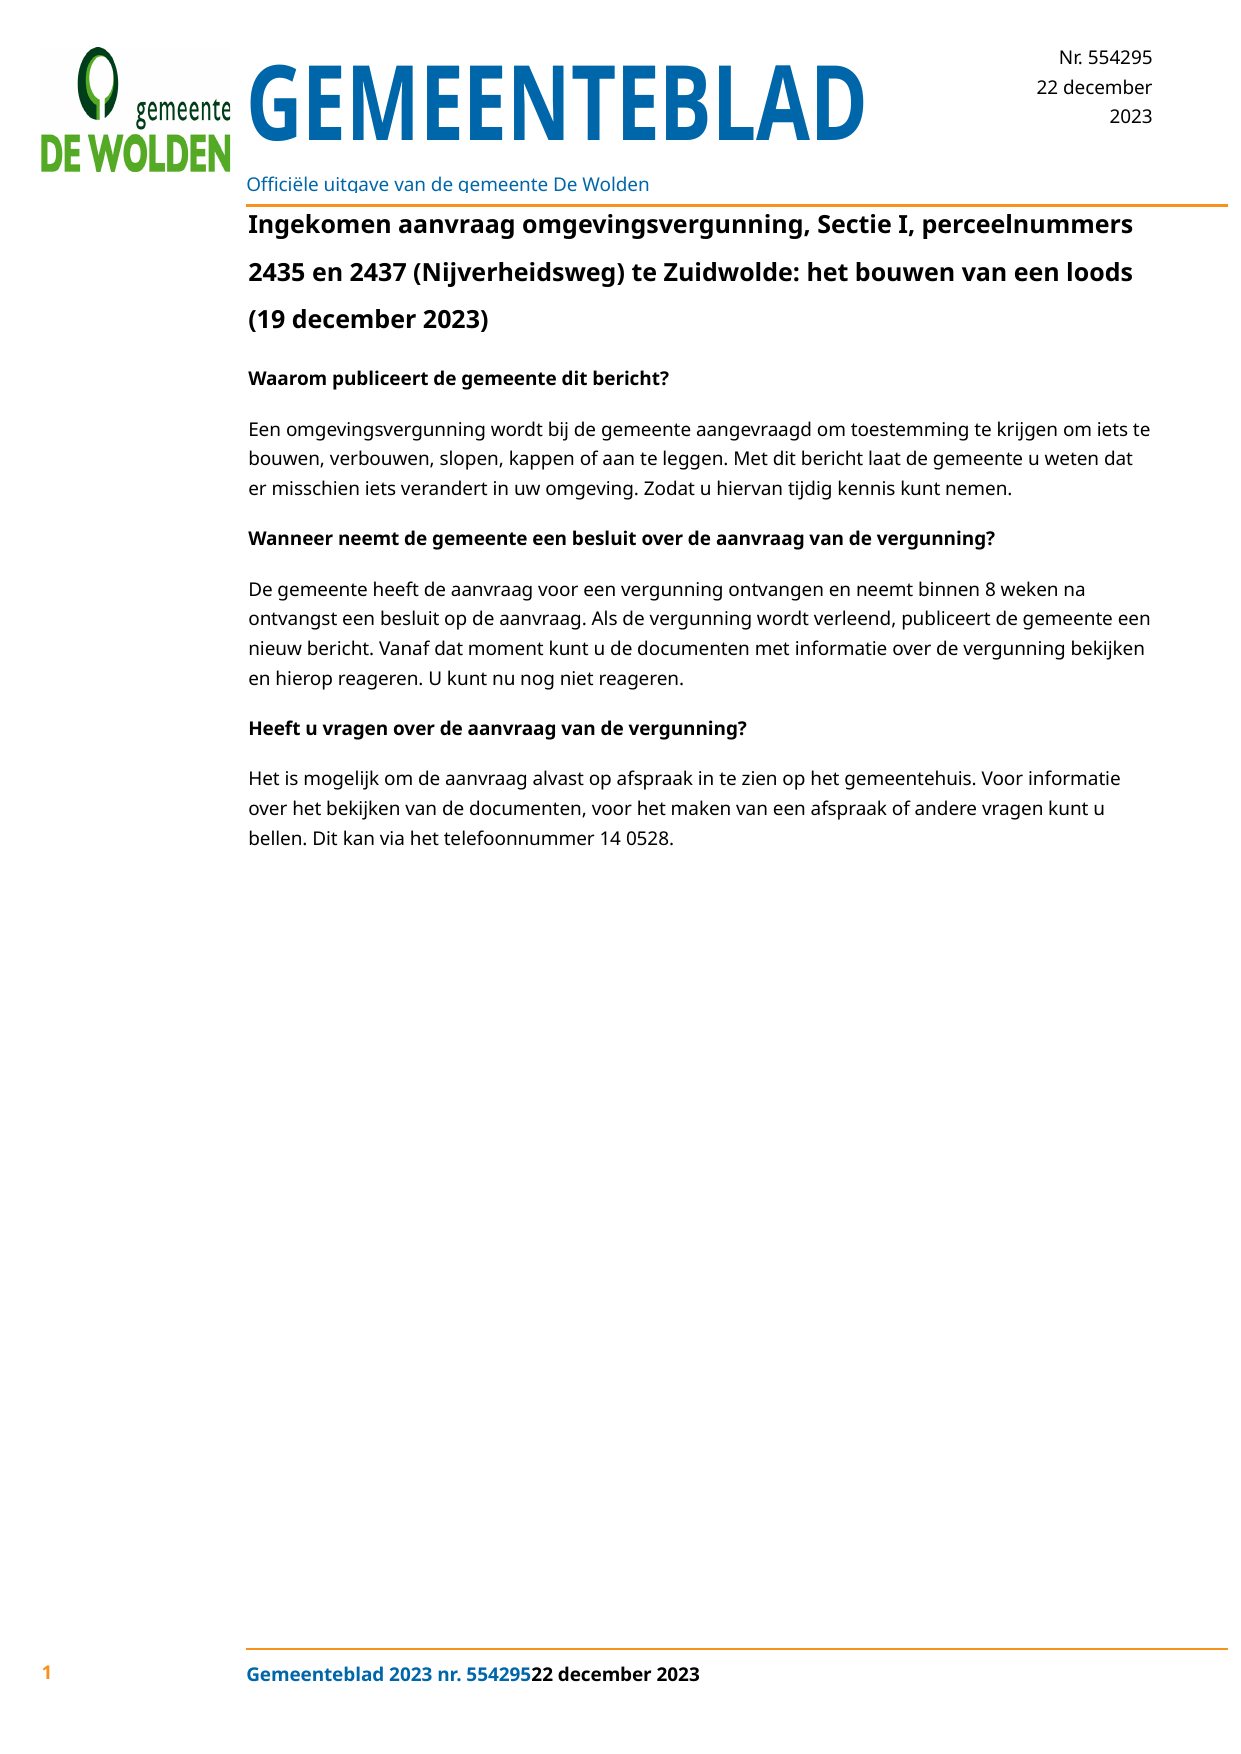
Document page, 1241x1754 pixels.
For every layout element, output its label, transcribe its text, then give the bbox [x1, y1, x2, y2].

text Waarom publiceert de gemeente dit bericht? [248, 366, 1152, 391]
text Wanneer neemt de gemeente een besluit over de aanvraag van de vergunning? [248, 526, 1152, 551]
text Een omgevingsvergunning wordt bij de gemeente aangevraagd om toestemming te krijgen om iets te bouwen, verbouwen, slopen, kappen of aan te leggen. Met dit bericht laat de gemeente u weten dat er misschien iets verandert in uw omgeving. Zodat u hiervan tijdig kennis kunt nemen. [248, 416, 1152, 501]
text Heeft u vragen over de aanvraag van de vergunning? [248, 715, 1152, 741]
text Ingekomen aanvraag omgevingsvergunning, Sectie I, perceelnummers 2435 en 2437 (Nijverheidsweg) te Zuidwolde: het bouwen van een loods (19 december 2023) [248, 207, 1152, 336]
picture [41, 47, 231, 172]
text De gemeente heeft de aanvraag voor een vergunning ontvangen en neemt binnen 8 weken na ontvangst een besluit op de aanvraag. Als de vergunning wordt verleend, publiceert de gemeente een nieuw bericht. Vanaf dat moment kunt u de documenten met informatie over de vergunning bekijken en hierop reageren. U kunt nu nog niet reageren. [248, 576, 1152, 690]
text Het is mogelijk om de aanvraag alvast op afspraak in te zien op het gemeentehuis. Voor informatie over het bekijken van de documenten, voor het maken van een afspraak of andere vragen kunt u bellen. Dit kan via het telefoonnummer 14 0528. [248, 766, 1152, 850]
